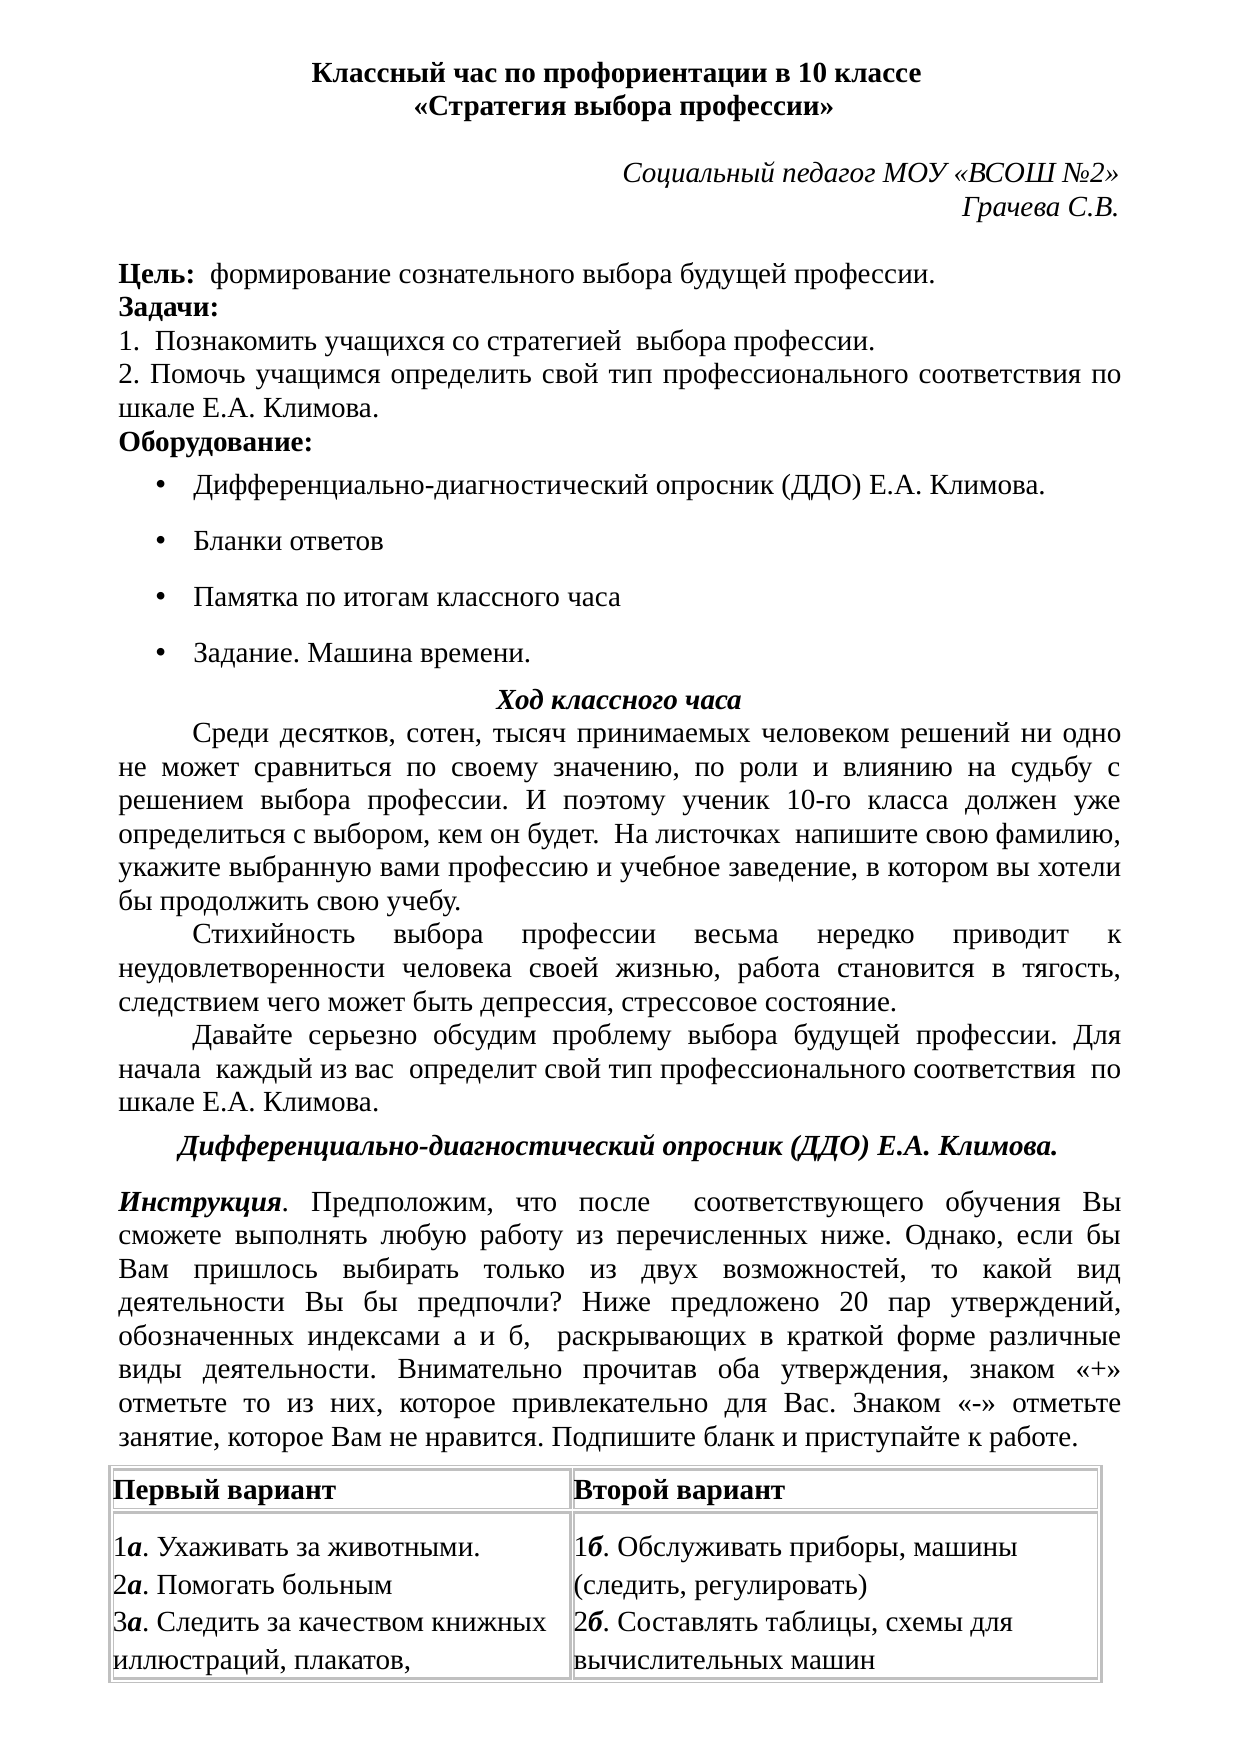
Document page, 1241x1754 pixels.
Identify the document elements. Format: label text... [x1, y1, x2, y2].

text Среди десятков, сотен, тысяч принимаемых человеком решений ни одно не может сравниться по своему значению, по роли и влиянию на судьбу с решением выбора профессии. И поэтому ученик 10-го класса должен уже определиться с выбором, кем он будет. На листочках напишите свою фамилию, укажите выбранную вами профессию и учебное заведение, в котором вы хотели бы продолжить свою учебу. [118, 715, 1122, 917]
text Грачева С.В. [118, 189, 1122, 222]
text Задачи: [118, 289, 1122, 323]
text Инструкция. Предположим, что после соответствующего обучения Вы сможете выполнять любую работу из перечисленных ниже. Однако, если бы Вам пришлось выбирать только из двух возможностей, то какой вид деятельности Вы бы предпочли? Ниже предложено 20 пар утверждений, обозначенных индексами а и б, раскрывающих в краткой форме различные виды деятельности. Внимательно прочитав оба утверждения, знаком «+» отметьте то из них, которое привлекательно для Вас. Знаком «-» отметьте занятие, которое Вам не нравится. Подпишите бланк и приступайте к работе. [118, 1184, 1122, 1452]
table_cell 1б. Обслуживать приборы, машины (следить, регулировать) 2б. Составлять таблицы, схемы для вычислительных машин [575, 1514, 1097, 1677]
text Социальный педагог МОУ «ВСОШ №2» [118, 155, 1122, 189]
list Бланки ответов [156, 523, 1122, 557]
text 2. Помочь учащимся определить свой тип профессионального соответствия по шкале Е.А. Климова. [118, 357, 1122, 424]
list Дифференциально-диагностический опросник (ДДО) Е.А. Климова. [156, 467, 1122, 501]
text Ход классного часа [118, 682, 1122, 715]
table_cell 1а. Ухаживать за животными. 2а. Помогать больным 3а. Следить за качеством книжных иллюстраций, плакатов, [114, 1514, 569, 1677]
text Стихийность выбора профессии весьма нередко приводит к неудовлетворенности человека своей жизнью, работа становится в тягость, следствием чего может быть депрессия, стрессовое состояние. [118, 917, 1122, 1017]
text Классный час по профориентации в 10 классе [118, 55, 1122, 88]
text «Стратегия выбора профессии» [118, 88, 1122, 122]
table_header Первый вариант [114, 1471, 569, 1508]
text Давайте серьезно обсудим проблему выбора будущей профессии. Для начала каждый из вас определит свой тип профессионального соответствия по шкале Е.А. Климова. [118, 1017, 1122, 1118]
text 1. Познакомить учащихся со стратегией выбора профессии. [118, 323, 1122, 357]
list Памятка по итогам классного часа [156, 579, 1122, 613]
list Задание. Машина времени. [156, 636, 1122, 669]
text Оборудование: [118, 424, 1122, 457]
table_header Второй вариант [575, 1471, 1097, 1508]
text Цель: формирование сознательного выбора будущей профессии. [118, 256, 1122, 289]
text Дифференциально-диагностический опросник (ДДО) Е.А. Климова. [118, 1128, 1122, 1161]
